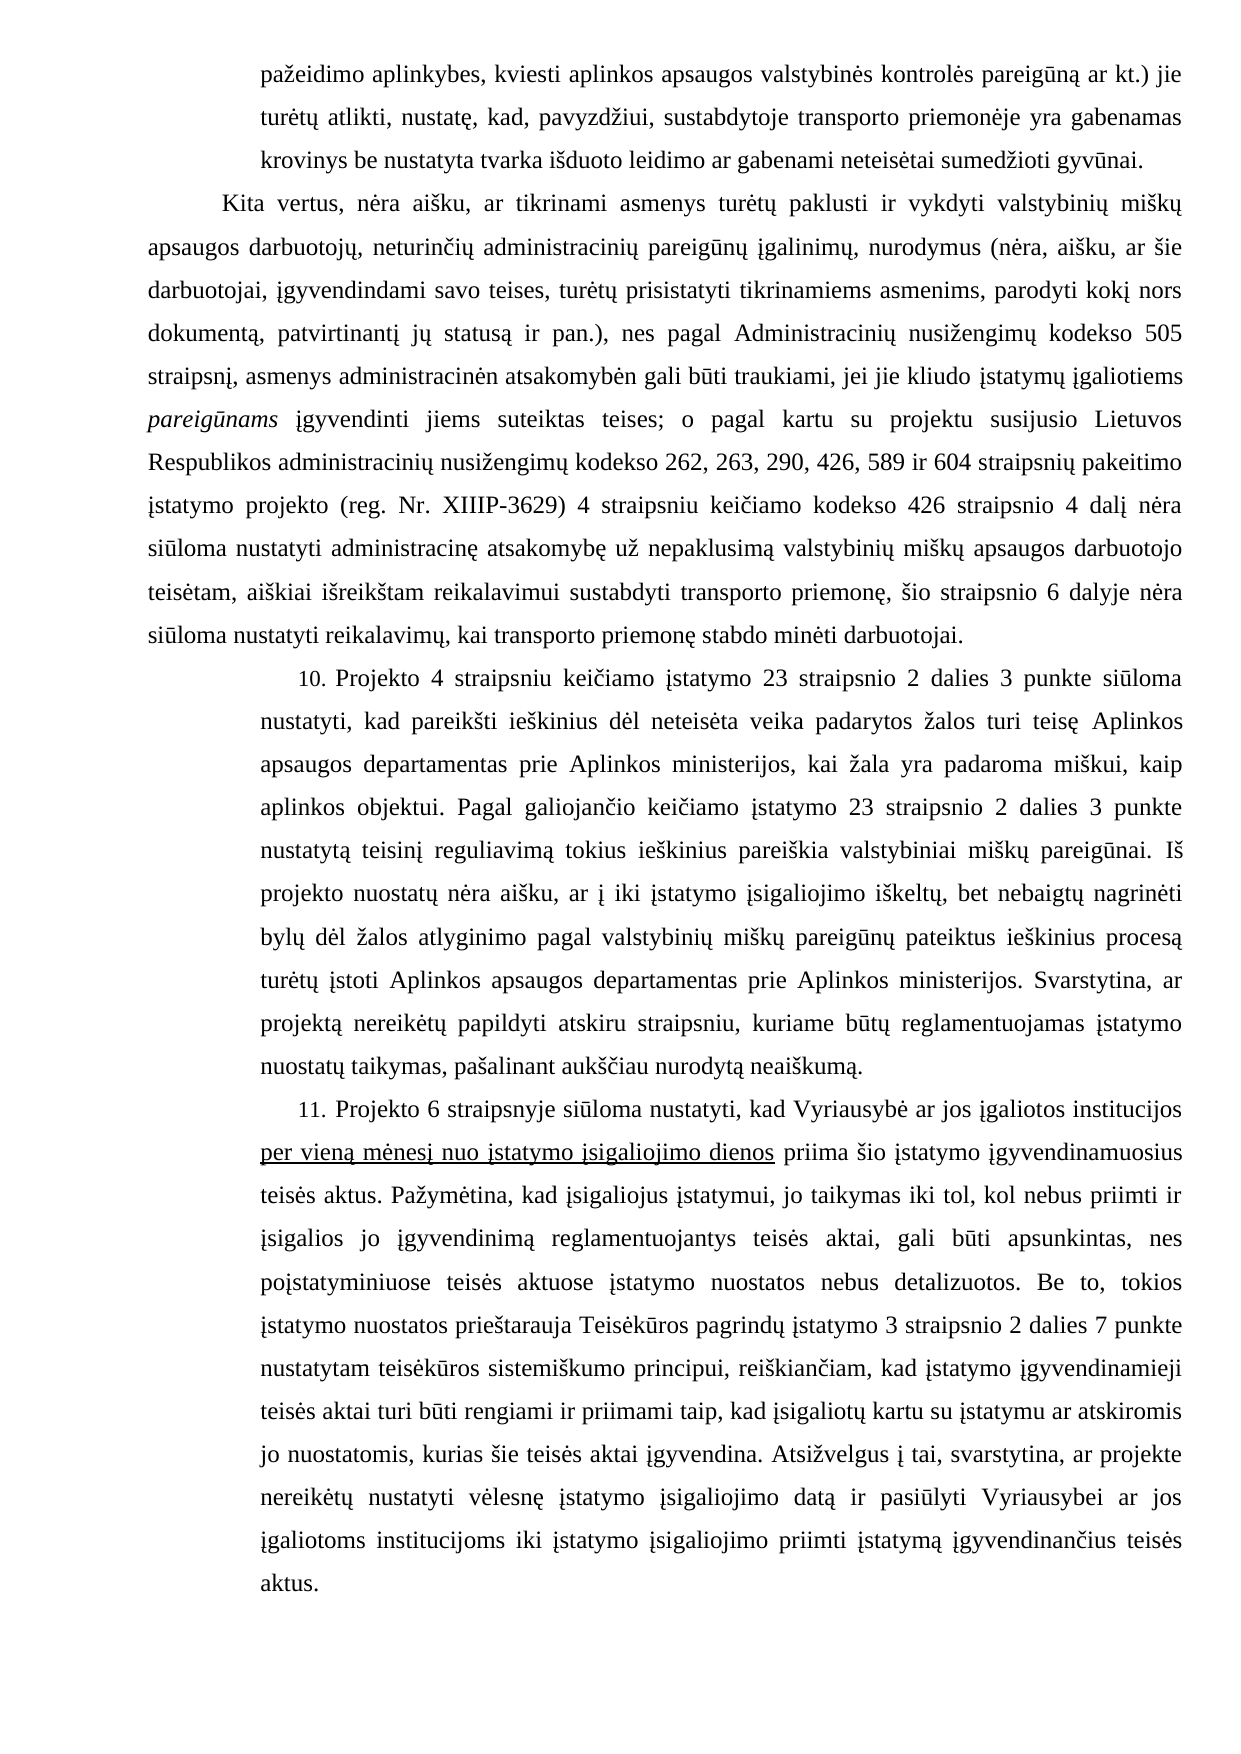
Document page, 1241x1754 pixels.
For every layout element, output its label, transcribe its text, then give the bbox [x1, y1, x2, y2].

list pažeidimo aplinkybes, kviesti aplinkos apsaugos valstybinės kontrolės pareigūną ar kt.) jie turėtų atlikti, nustatę, kad, pavyzdžiui, sustabdytoje transporto priemonėje yra gabenamas krovinys be nustatyta tvarka išduoto leidimo ar gabenami neteisėtai sumedžioti gyvūnai. [223, 59, 1183, 174]
list Projekto 6 straipsnyje siūloma nustatyti, kad Vyriausybė ar jos įgaliotos institucijos per vieną mėnesį nuo įstatymo įsigaliojimo dienos priima šio įstatymo įgyvendinamuosius teisės aktus. Pažymėtina, kad įsigaliojus įstatymui, jo taikymas iki tol, kol nebus priimti ir įsigalios jo įgyvendinimą reglamentuojantys teisės aktai, gali būti apsunkintas, nes poįstatyminiuose teisės aktuose įstatymo nuostatos nebus detalizuotos. Be to, tokios įstatymo nuostatos prieštarauja Teisėkūros pagrindų įstatymo 3 straipsnio 2 dalies 7 punkte nustatytam teisėkūros sistemiškumo principui, reiškiančiam, kad įstatymo įgyvendinamieji teisės aktai turi būti rengiami ir priimami taip, kad įsigaliotų kartu su įstatymu ar atskiromis jo nuostatomis, kurias šie teisės aktai įgyvendina. Atsižvelgus į tai, svarstytina, ar projekte nereikėtų nustatyti vėlesnę įstatymo įsigaliojimo datą ir pasiūlyti Vyriausybei ar jos įgaliotoms institucijoms iki įstatymo įsigaliojimo priimti įstatymą įgyvendinančius teisės aktus. [223, 1094, 1183, 1597]
list Kita vertus, nėra aišku, ar tikrinami asmenys turėtų paklusti ir vykdyti valstybinių miškų apsaugos darbuotojų, neturinčių administracinių pareigūnų įgalinimų, nurodymus (nėra, aišku, ar šie darbuotojai, įgyvendindami savo teises, turėtų prisistatyti tikrinamiems asmenims, parodyti kokį nors dokumentą, patvirtinantį jų statusą ir pan.), nes pagal Administracinių nusižengimų kodekso 505 straipsnį, asmenys administracinėn atsakomybėn gali būti traukiami, jei jie kliudo įstatymų įgaliotiems pareigūnams įgyvendinti jiems suteiktas teises; o pagal kartu su projektu susijusio Lietuvos Respublikos administracinių nusižengimų kodekso 262, 263, 290, 426, 589 ir 604 straipsnių pakeitimo įstatymo projekto (reg. Nr. XIIIP-3629) 4 straipsniu keičiamo kodekso 426 straipsnio 4 dalį nėra siūloma nustatyti administracinę atsakomybę už nepaklusimą valstybinių miškų apsaugos darbuotojo teisėtam, aiškiai išreikštam reikalavimui sustabdyti transporto priemonę, šio straipsnio 6 dalyje nėra siūloma nustatyti reikalavimų, kai transporto priemonę stabdo minėti darbuotojai. [148, 188, 1183, 648]
list Projekto 4 straipsniu keičiamo įstatymo 23 straipsnio 2 dalies 3 punkte siūloma nustatyti, kad pareikšti ieškinius dėl neteisėta veika padarytos žalos turi teisę Aplinkos apsaugos departamentas prie Aplinkos ministerijos, kai žala yra padaroma miškui, kaip aplinkos objektui. Pagal galiojančio keičiamo įstatymo 23 straipsnio 2 dalies 3 punkte nustatytą teisinį reguliavimą tokius ieškinius pareiškia valstybiniai miškų pareigūnai. Iš projekto nuostatų nėra aišku, ar į iki įstatymo įsigaliojimo iškeltų, bet nebaigtų nagrinėti bylų dėl žalos atlyginimo pagal valstybinių miškų pareigūnų pateiktus ieškinius procesą turėtų įstoti Aplinkos apsaugos departamentas prie Aplinkos ministerijos. Svarstytina, ar projektą nereikėtų papildyti atskiru straipsniu, kuriame būtų reglamentuojamas įstatymo nuostatų taikymas, pašalinant aukščiau nurodytą neaiškumą. [223, 663, 1183, 1080]
